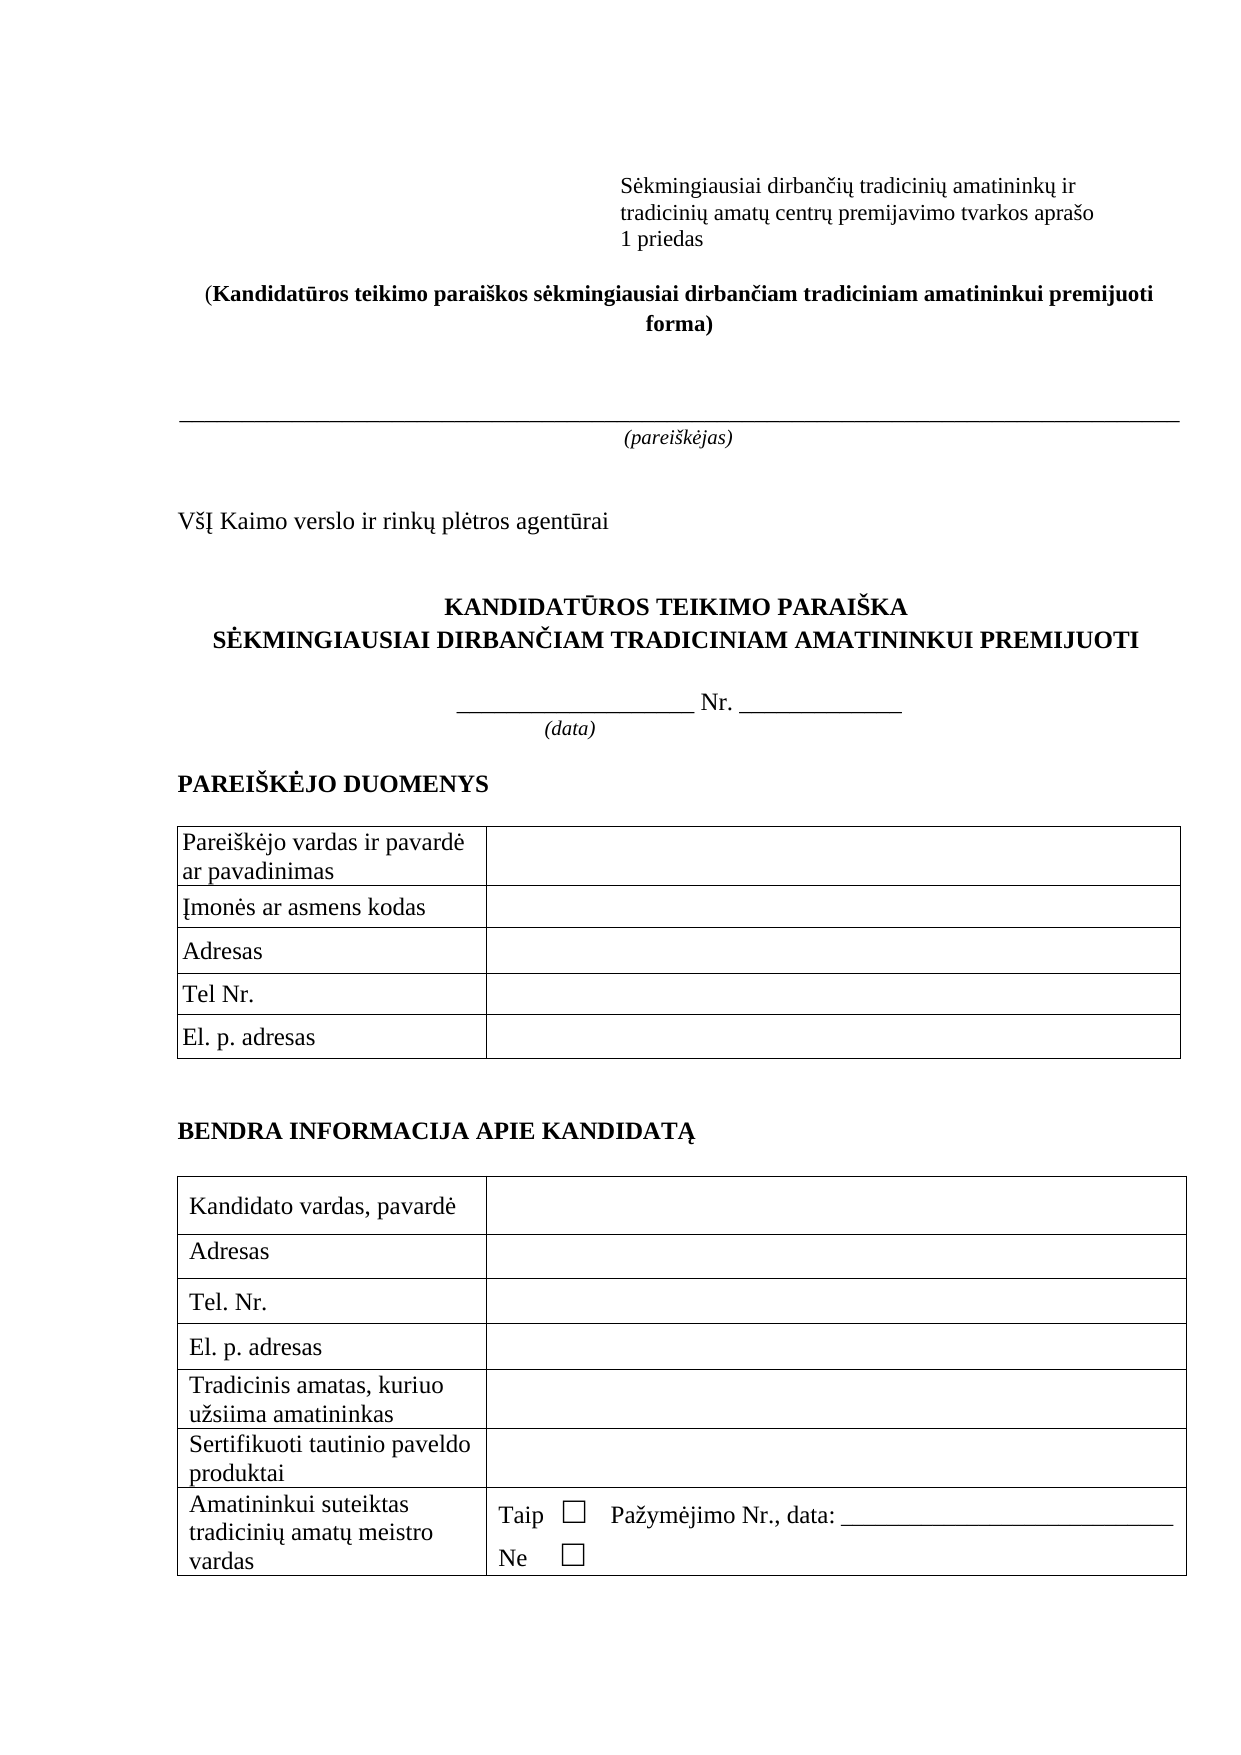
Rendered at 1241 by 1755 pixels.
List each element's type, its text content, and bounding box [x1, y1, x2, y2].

text ___________________ Nr. _____________ [177, 687, 1181, 716]
table_cell Adresas [178, 1235, 486, 1277]
text (pareiškėjas) [177, 424, 1181, 449]
table_cell Tel. Nr. [178, 1279, 486, 1323]
table_cell Tel Nr. [178, 974, 486, 1013]
text ________________________________________________________________________________ [177, 396, 1181, 424]
text VšĮ Kaimo verslo ir rinkų plėtros agentūrai [177, 506, 1181, 535]
table_header Pareiškėjo vardas ir pavardė ar pavadinimas [178, 827, 486, 885]
table_cell Sertifikuoti tautinio paveldo produktai [178, 1429, 486, 1487]
table_cell El. p. adresas [178, 1324, 486, 1368]
table_cell Taip □ Pažymėjimo Nr., data: _____________________________ Ne □ [487, 1488, 1186, 1575]
table_cell [487, 1370, 1186, 1428]
table_cell El. p. adresas [178, 1015, 486, 1058]
table_header Kandidato vardas, pavardė [178, 1177, 486, 1234]
table_cell Amatininkui suteiktas tradicinių amatų meistro vardas [178, 1488, 486, 1575]
table_cell Įmonės ar asmens kodas [178, 886, 486, 927]
table_cell Adresas [178, 928, 486, 973]
table_cell [487, 974, 1180, 1013]
text SĖKMINGIAUSIAI DIRBANČIAM TRADICINIAM AMATININKUI PREMIJUOTI [177, 625, 1181, 654]
table_cell [487, 1015, 1180, 1058]
text PAREIŠKĖJO DUOMENYS [177, 769, 1181, 797]
table_header [487, 1177, 1186, 1234]
text tradicinių amatų centrų premijavimo tvarkos aprašo [177, 199, 1181, 225]
table_cell [487, 1235, 1186, 1277]
table_cell [487, 1279, 1186, 1323]
text 1 priedas [177, 225, 1181, 252]
table_cell [487, 928, 1180, 973]
table_cell [487, 1324, 1186, 1368]
text KANDIDATŪROS TEIKIMO PARAIŠKA [177, 592, 1181, 621]
table_header [487, 827, 1180, 885]
text Sėkmingiausiai dirbančių tradicinių amatininkų ir [177, 172, 1181, 199]
table_cell [487, 1429, 1186, 1487]
table_cell Tradicinis amatas, kuriuo užsiima amatininkas [178, 1370, 486, 1428]
text (data) [177, 716, 1181, 740]
text (Kandidatūros teikimo paraiškos sėkmingiausiai dirbančiam tradiciniam amatininkui premijuoti forma) [177, 280, 1181, 337]
text BENDRA INFORMACIJA APIE KANDIDATĄ [177, 1116, 1181, 1145]
table_cell [487, 886, 1180, 927]
